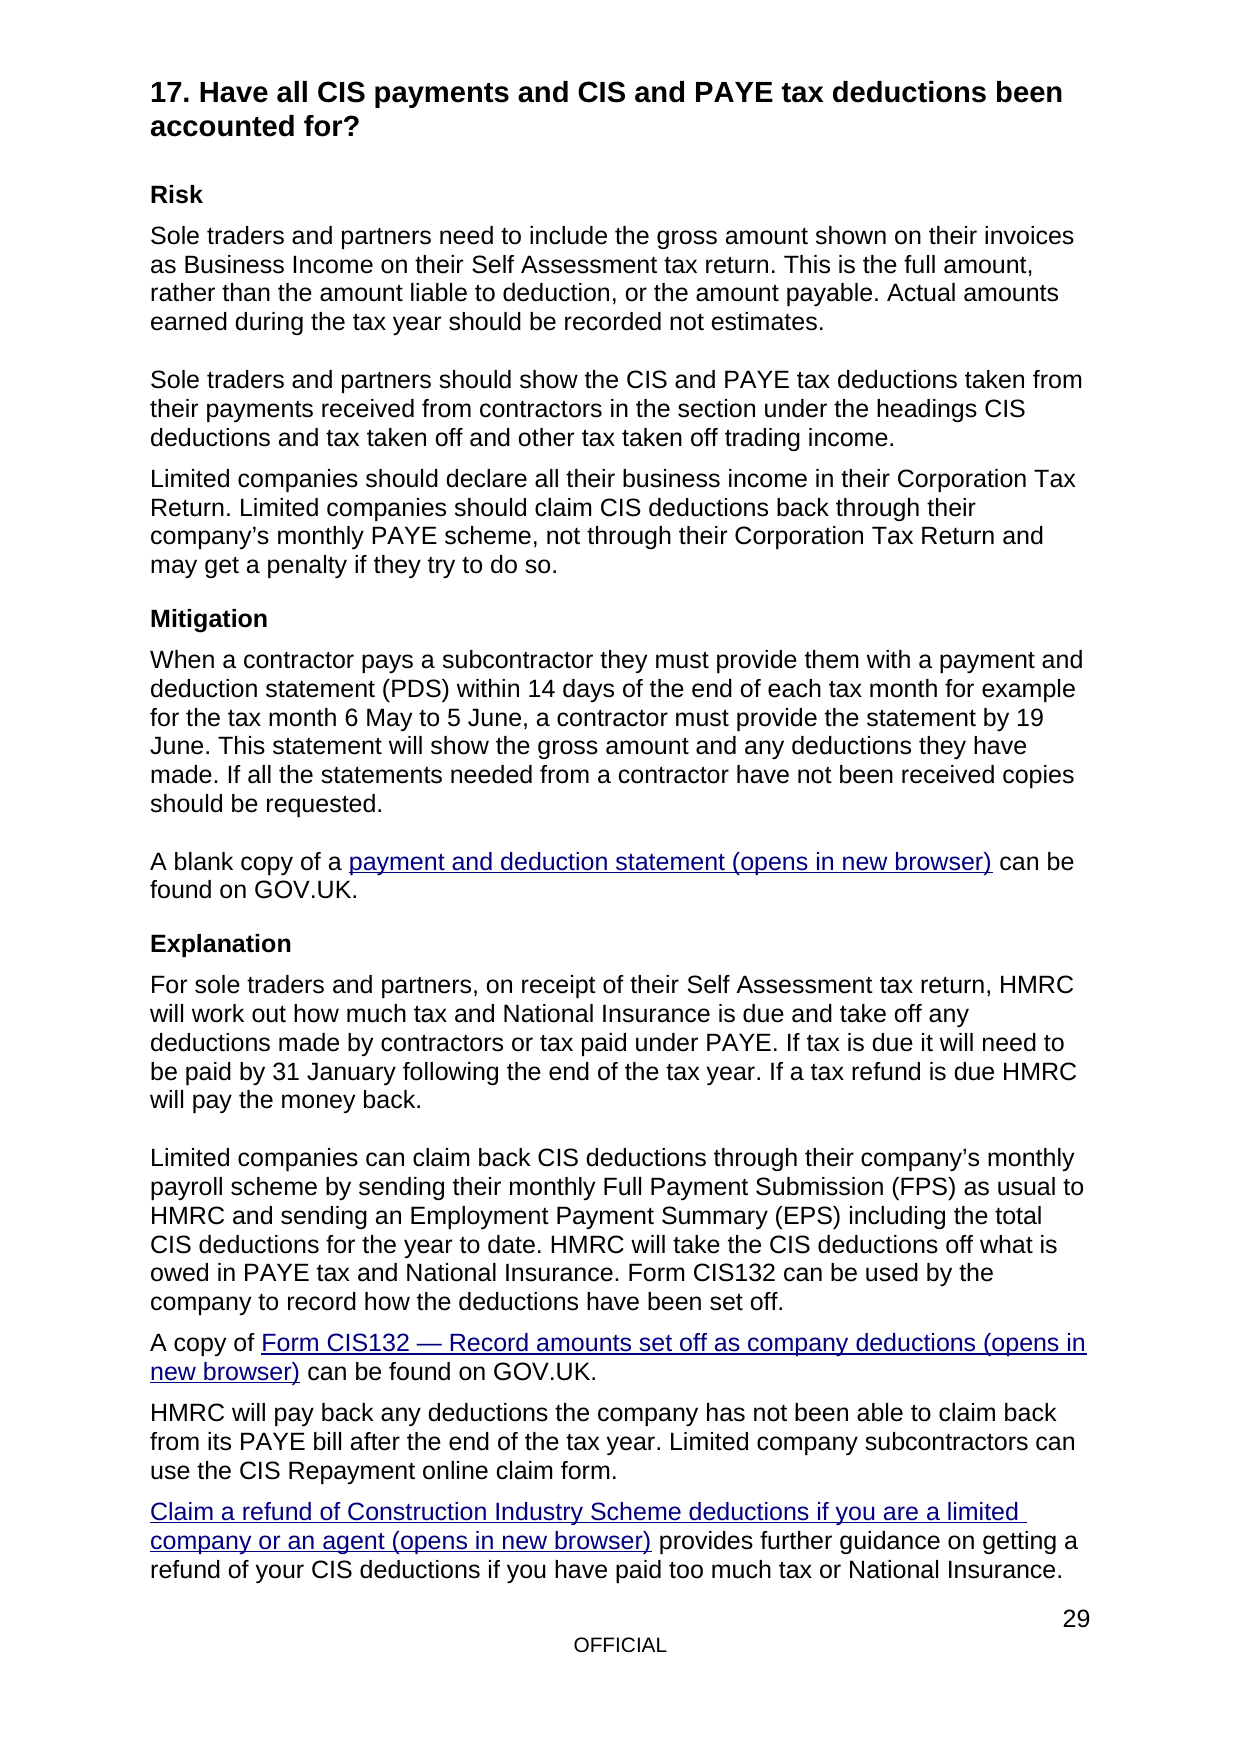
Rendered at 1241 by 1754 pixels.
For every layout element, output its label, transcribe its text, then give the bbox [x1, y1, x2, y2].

text A copy of Form CIS132 — Record amounts set off as company deductions (opens in new browser) can be found on GOV.UK. [150, 1328, 1090, 1386]
subtitle Risk [150, 179, 1090, 208]
subtitle Mitigation [150, 604, 1090, 632]
text Sole traders and partners should show the CIS and PAYE tax deductions taken from their payments received from contractors in the section under the headings CIS deductions and tax taken off and other tax taken off trading income. [150, 365, 1090, 451]
text Limited companies can claim back CIS deductions through their company’s monthly payroll scheme by sending their monthly Full Payment Submission (FPS) as usual to HMRC and sending an Employment Payment Summary (EPS) including the total CIS deductions for the year to date. HMRC will take the CIS deductions off what is owed in PAYE tax and National Insurance. Form CIS132 can be used by the company to record how the deductions have been set off. [150, 1143, 1090, 1316]
text Limited companies should declare all their business income in their Corporation Tax Return. Limited companies should claim CIS deductions back through their company’s monthly PAYE scheme, not through their Corporation Tax Return and may get a penalty if they try to do so. [150, 464, 1090, 579]
subtitle Explanation [150, 929, 1090, 958]
subtitle 17. Have all CIS payments and CIS and PAYE tax deductions been accounted for? [150, 75, 1090, 142]
text Sole traders and partners need to include the gross amount shown on their invoices as Business Income on their Self Assessment tax return. This is the full amount, rather than the amount liable to deduction, or the amount payable. Actual amounts earned during the tax year should be recorded not estimates. [150, 221, 1090, 336]
text Claim a refund of Construction Industry Scheme deductions if you are a limited company or an agent (opens in new browser) provides further guidance on getting a refund of your CIS deductions if you have paid too much tax or National Insurance. [150, 1497, 1090, 1583]
text HMRC will pay back any deductions the company has not been able to claim back from its PAYE bill after the end of the tax year. Limited company subcontractors can use the CIS Repayment online claim form. [150, 1398, 1090, 1484]
text When a contractor pays a subcontractor they must provide them with a payment and deduction statement (PDS) within 14 days of the end of each tax month for example for the tax month 6 May to 5 June, a contractor must provide the statement by 19 June. This statement will show the gross amount and any deductions they have made. If all the statements needed from a contractor have not been received copies should be requested. [150, 645, 1090, 817]
text For sole traders and partners, on receipt of their Self Assessment tax return, HMRC will work out how much tax and National Insurance is due and take off any deductions made by contractors or tax paid under PAYE. If tax is due it will need to be paid by 31 January following the end of the tax year. If a tax refund is due HMRC will pay the money back. [150, 970, 1090, 1114]
text A blank copy of a payment and deduction statement (opens in new browser) can be found on GOV.UK. [150, 847, 1090, 904]
